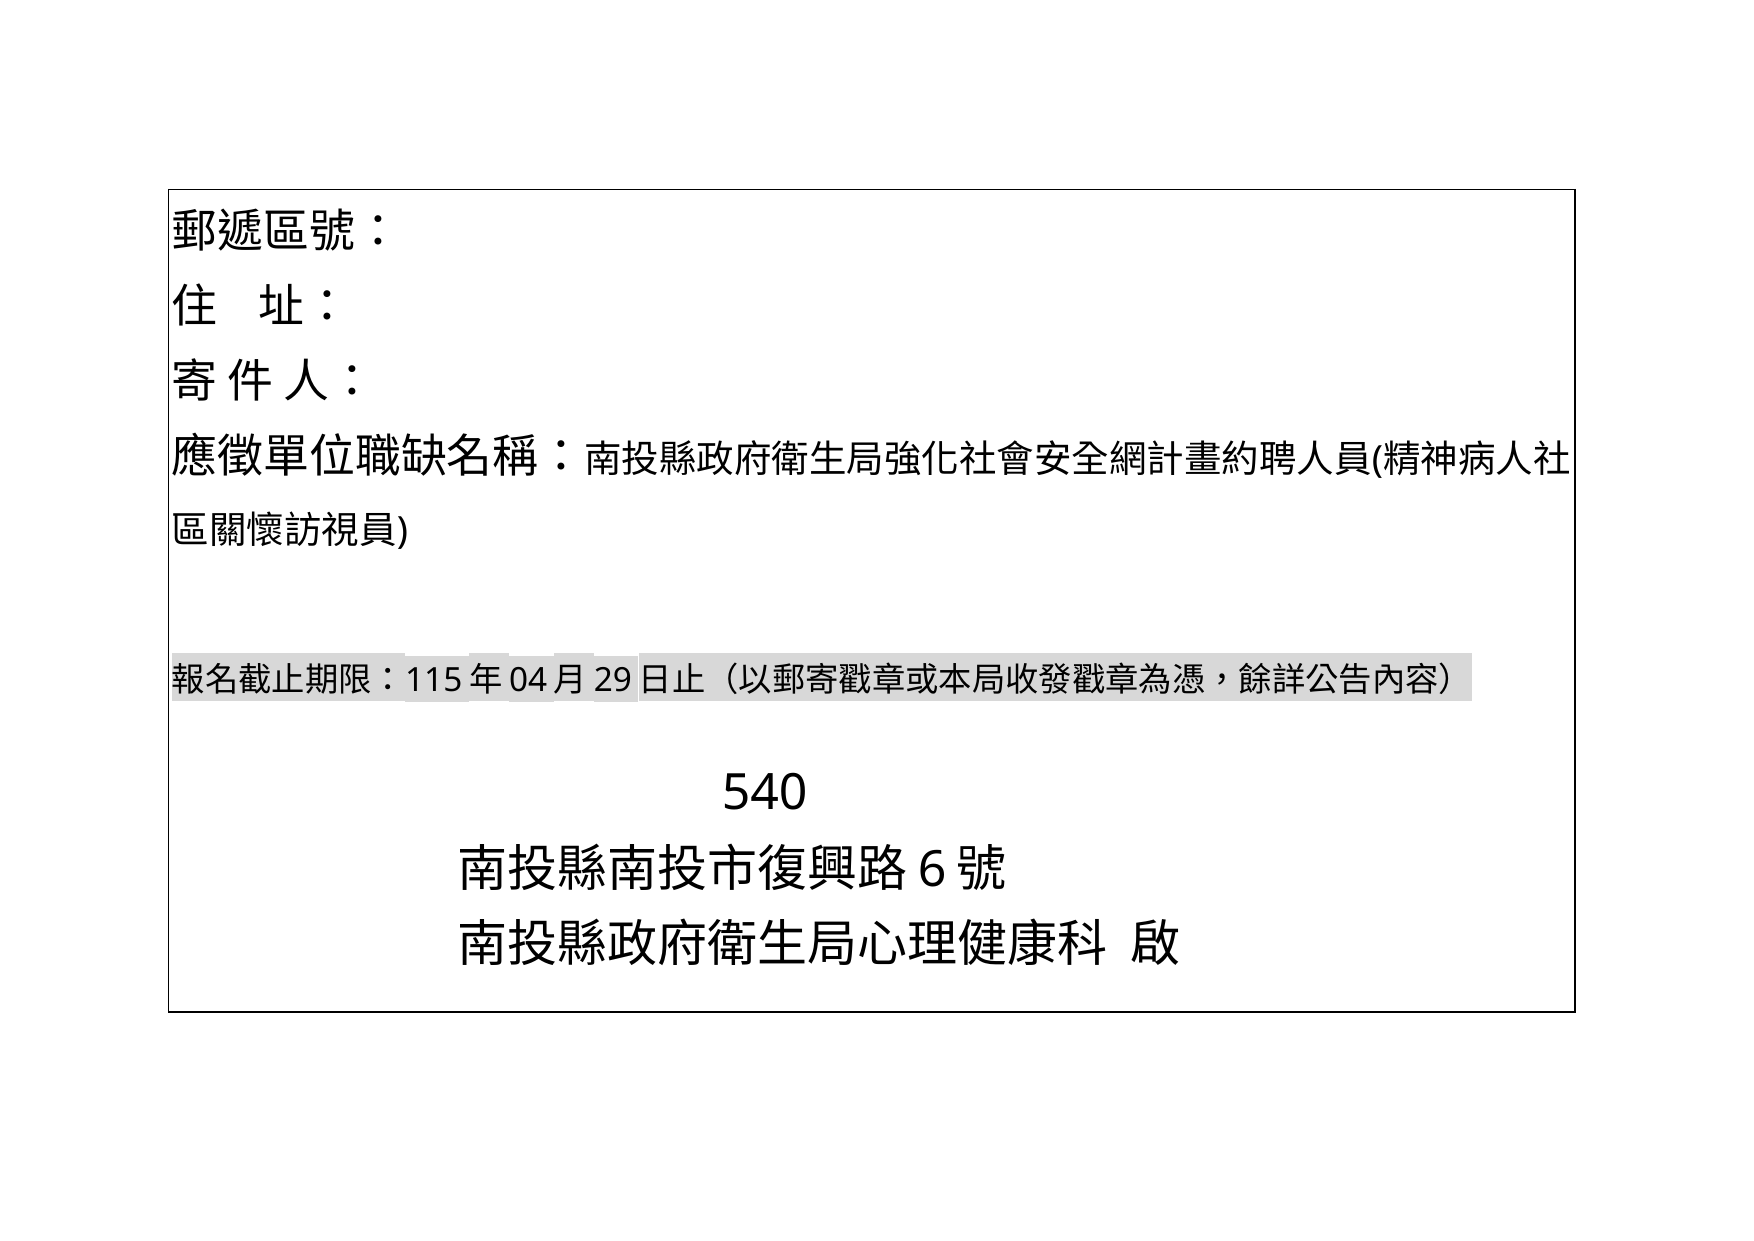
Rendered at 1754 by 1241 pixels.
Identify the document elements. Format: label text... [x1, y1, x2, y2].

table_header 郵遞區號： 住 址： 寄 件 人： 應徵單位職缺名稱：南投縣政府衛生局強化社會安全網計畫約聘人員(精神病人社區關懷訪視員) 報名截止期限：115年04月29日止（以郵寄戳章或本局收發戳章為憑，餘詳公告內容） 540 南投縣南投市復興路6號 南投縣政府衛生局心理健康科 啟 [169, 190, 1574, 1011]
